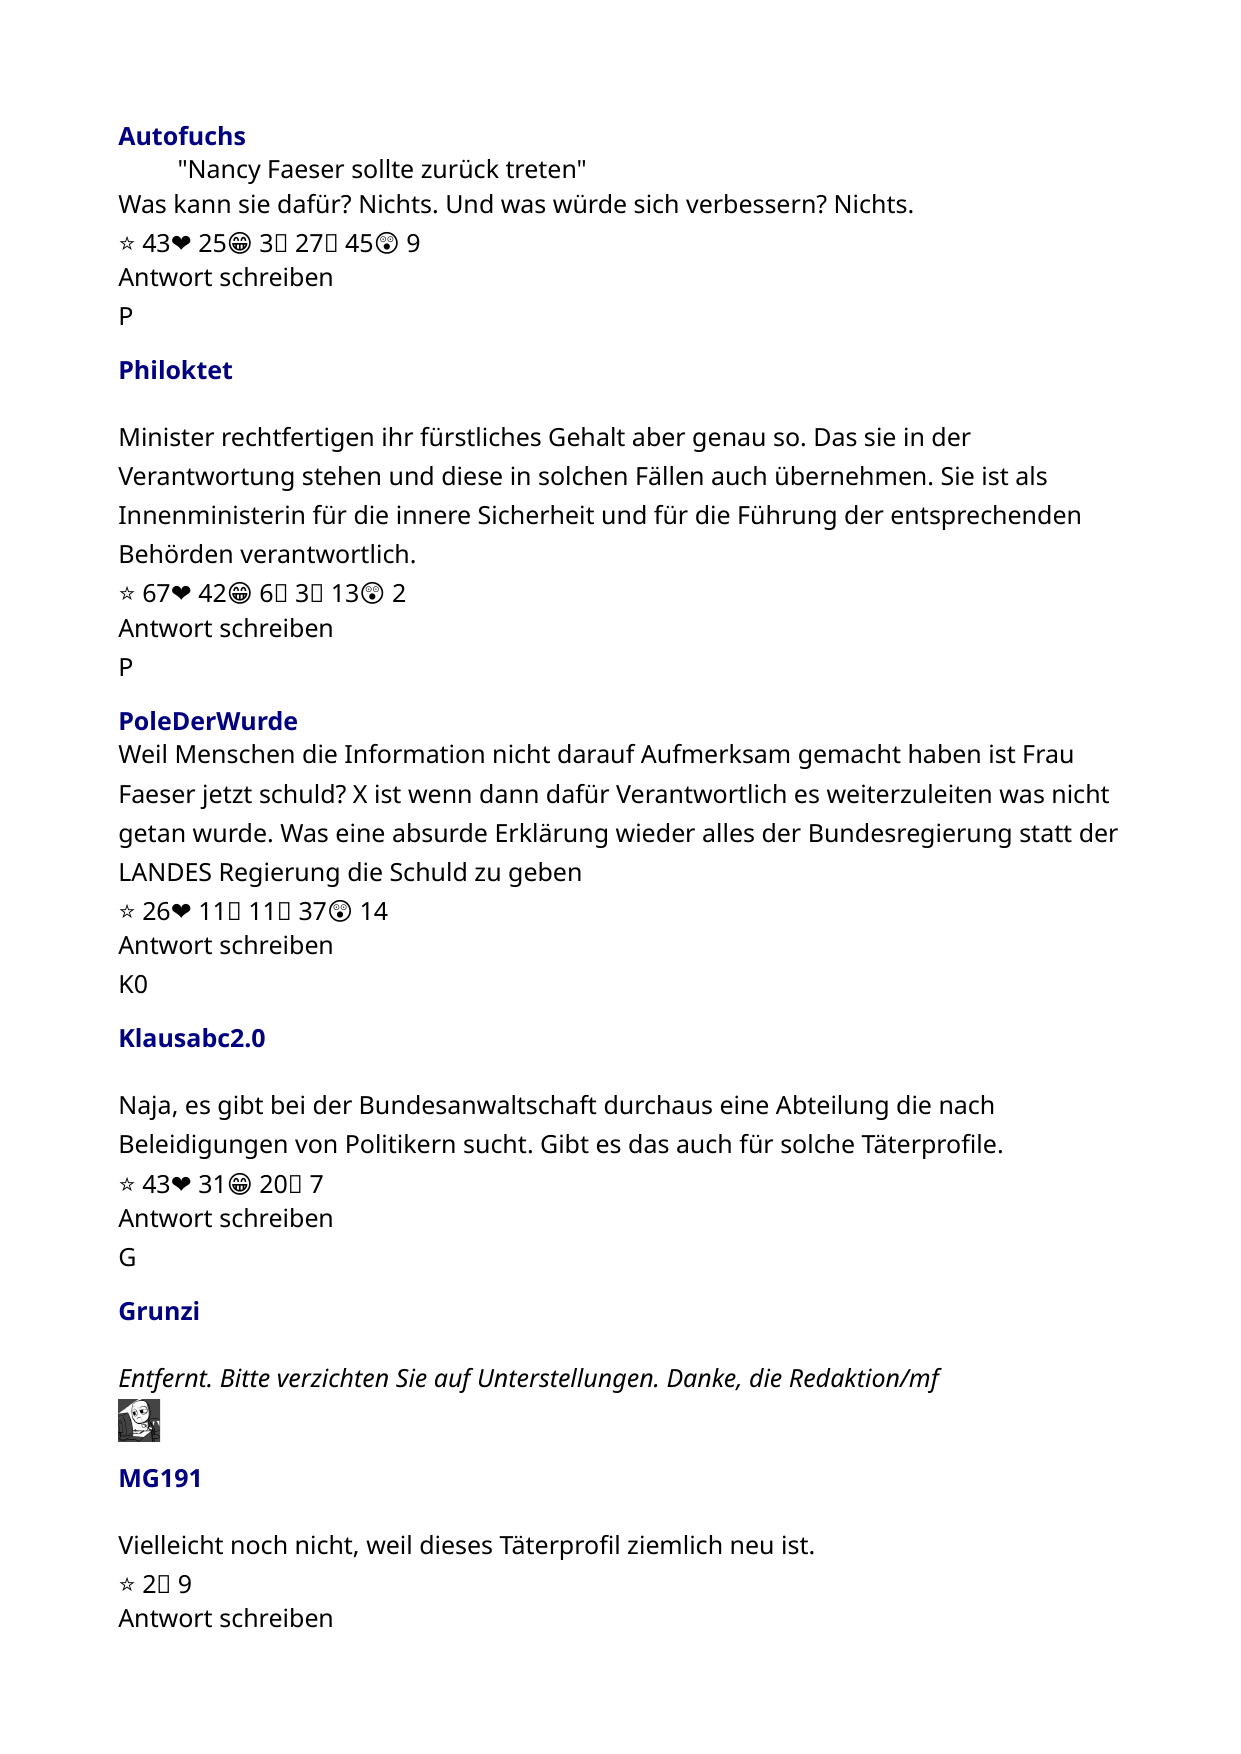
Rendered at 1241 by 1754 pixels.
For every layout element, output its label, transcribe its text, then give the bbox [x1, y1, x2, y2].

subtitle Philoktet [118, 352, 1122, 386]
subtitle Grunzi [118, 1293, 1122, 1327]
picture [118, 1399, 161, 1442]
text Antwort schreiben [118, 1601, 1122, 1635]
text K0 [118, 967, 1122, 1001]
text G [118, 1239, 1122, 1273]
text Antwort schreiben [118, 610, 1122, 644]
subtitle Autofuchs [118, 118, 1122, 152]
text Antwort schreiben [118, 928, 1122, 962]
text ⭐️ 26❤️ 11🙁 11🤨 37😲 14 [118, 894, 1122, 928]
text Entfernt. Bitte verzichten Sie auf Unterstellungen. Danke, die Redaktion/mf [118, 1360, 1122, 1394]
text Minister rechtfertigen ihr fürstliches Gehalt aber genau so. Das sie in der Verantwortung stehen und diese in solchen Fällen auch übernehmen. Sie ist als Innenministerin für die innere Sicherheit und für die Führung der entsprechenden Behörden verantwortlich. [118, 419, 1122, 571]
subtitle Klausabc2.0 [118, 1021, 1122, 1055]
text P [118, 299, 1122, 333]
text Antwort schreiben [118, 259, 1122, 293]
text ⭐️ 2🤨 9 [118, 1567, 1122, 1601]
text Naja, es gibt bei der Bundesanwaltschaft durchaus eine Abteilung die nach Beleidigungen von Politikern sucht. Gibt es das auch für solche Täterprofile. [118, 1088, 1122, 1161]
text "Nancy Faeser sollte zurück treten" [177, 152, 1063, 186]
text Vielleicht noch nicht, weil dieses Täterprofil ziemlich neu ist. [118, 1528, 1122, 1562]
text Antwort schreiben [118, 1200, 1122, 1234]
text ⭐️ 67❤️ 42😁 6🙁 3🤨 13😲 2 [118, 576, 1122, 610]
text P [118, 649, 1122, 683]
text ⭐️ 43❤️ 31😁 20🤨 7 [118, 1166, 1122, 1200]
text ⭐️ 43❤️ 25😁 3🙁 27🤨 45😲 9 [118, 225, 1122, 259]
text Was kann sie dafür? Nichts. Und was würde sich verbessern? Nichts. [118, 186, 1122, 220]
text Weil Menschen die Information nicht darauf Aufmerksam gemacht haben ist Frau Faeser jetzt schuld? X ist wenn dann dafür Verantwortlich es weiterzuleiten was nicht getan wurde. Was eine absurde Erklärung wieder alles der Bundesregierung statt der LANDES Regierung die Schuld zu geben [118, 737, 1122, 889]
subtitle PoleDerWurde [118, 703, 1122, 737]
subtitle MG191 [118, 1461, 1122, 1494]
